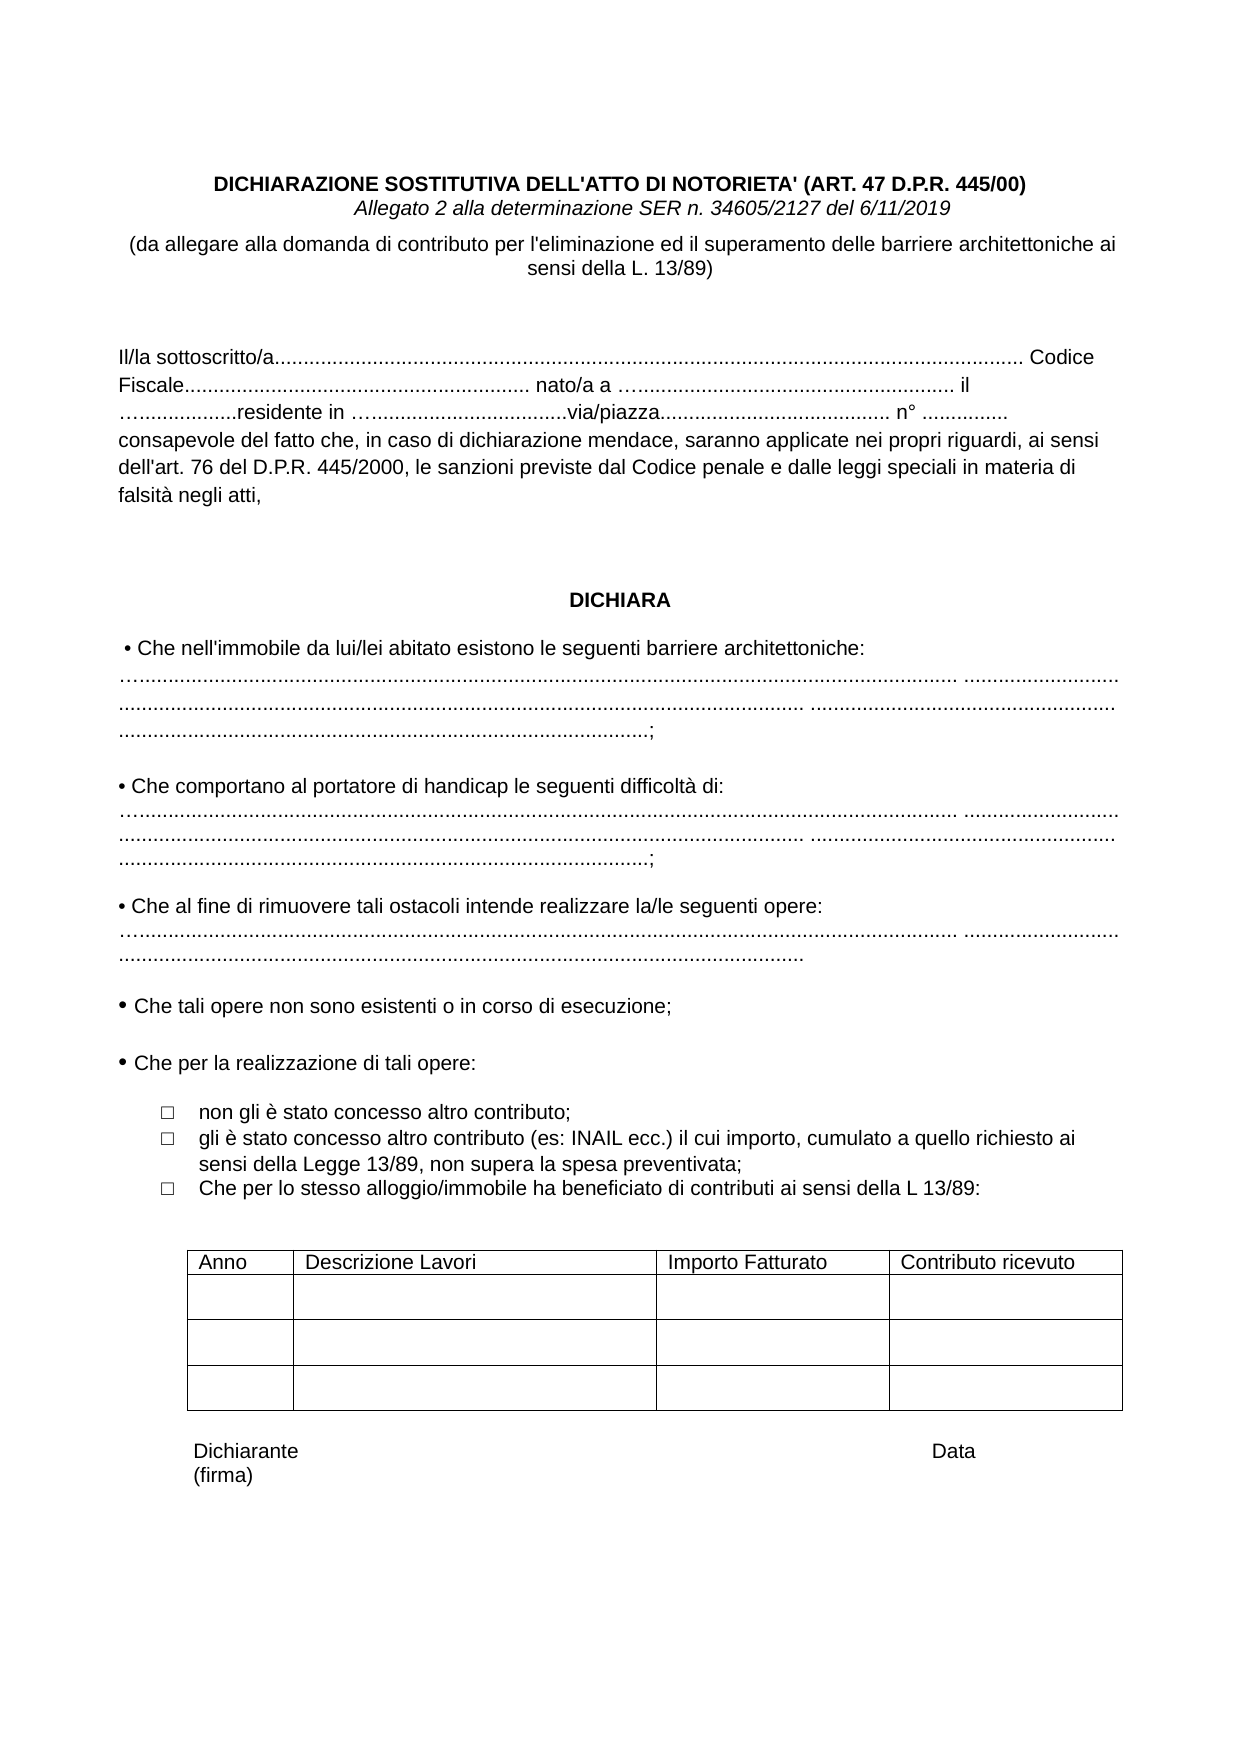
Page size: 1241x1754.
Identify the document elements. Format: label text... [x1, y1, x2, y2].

table_cell [188, 1366, 293, 1410]
text Allegato 2 alla determinazione SER n. 34605/2127 del 6/11/2019 [185, 196, 1122, 219]
text DICHIARA [118, 588, 1122, 612]
text • Che al fine di rimuovere tali ostacoli intende realizzare la/le seguenti opere: ….............................................................................................................................................. .................................................................................................................................................. [118, 894, 1122, 966]
text Dichiarante Data [193, 1439, 1122, 1463]
table_cell [657, 1275, 889, 1319]
table_cell [890, 1366, 1122, 1410]
table_cell [188, 1320, 293, 1364]
text • Che per la realizzazione di tali opere: [118, 1047, 1122, 1076]
text (firma) [193, 1463, 1122, 1487]
table_cell [890, 1275, 1122, 1319]
table_header Contributo ricevuto [890, 1251, 1122, 1274]
text • Che tali opere non sono esistenti o in corso di esecuzione; [118, 990, 1122, 1019]
table_cell [294, 1366, 656, 1410]
text (da allegare alla domanda di contributo per l'eliminazione ed il superamento delle barriere architettoniche ai sensi della L. 13/89) [118, 232, 1122, 279]
table_header Descrizione Lavori [294, 1251, 656, 1274]
table_cell [890, 1320, 1122, 1364]
text • Che comportano al portatore di handicap le seguenti difficoltà di: ….............................................................................................................................................. .................................................................................................................................................. .................................................................................................................................................; [118, 774, 1122, 870]
list non gli è stato concesso altro contributo; [161, 1100, 1122, 1126]
table_cell [294, 1275, 656, 1319]
text • Che nell'immobile da lui/lei abitato esistono le seguenti barriere architettoniche: ….............................................................................................................................................. .................................................................................................................................................. .................................................................................................................................................; [118, 636, 1122, 742]
table_cell [188, 1275, 293, 1319]
text DICHIARAZIONE SOSTITUTIVA DELL'ATTO DI NOTORIETA' (ART. 47 D.P.R. 445/00) [118, 172, 1122, 196]
list gli è stato concesso altro contributo (es: INAIL ecc.) il cui importo, cumulato a quello richiesto ai sensi della Legge 13/89, non supera la spesa preventivata; [161, 1126, 1122, 1176]
table_cell [294, 1320, 656, 1364]
table_header Anno [188, 1251, 293, 1274]
text Il/la sottoscritto/a.................................................................................................................................. Codice Fiscale............................................................ nato/a a …....................................................... il ….................residente in …..................................via/piazza........................................ n° ............... consapevole del fatto che, in caso di dichiarazione mendace, saranno applicate nei propri riguardi, ai sensi dell'art. 76 del D.P.R. 445/2000, le sanzioni previste dal Codice penale e dalle leggi speciali in materia di falsità negli atti, [118, 345, 1122, 507]
list Che per lo stesso alloggio/immobile ha beneficiato di contributi ai sensi della L 13/89: [161, 1176, 1122, 1202]
table_cell [657, 1320, 889, 1364]
table_cell [657, 1366, 889, 1410]
table_header Importo Fatturato [657, 1251, 889, 1274]
